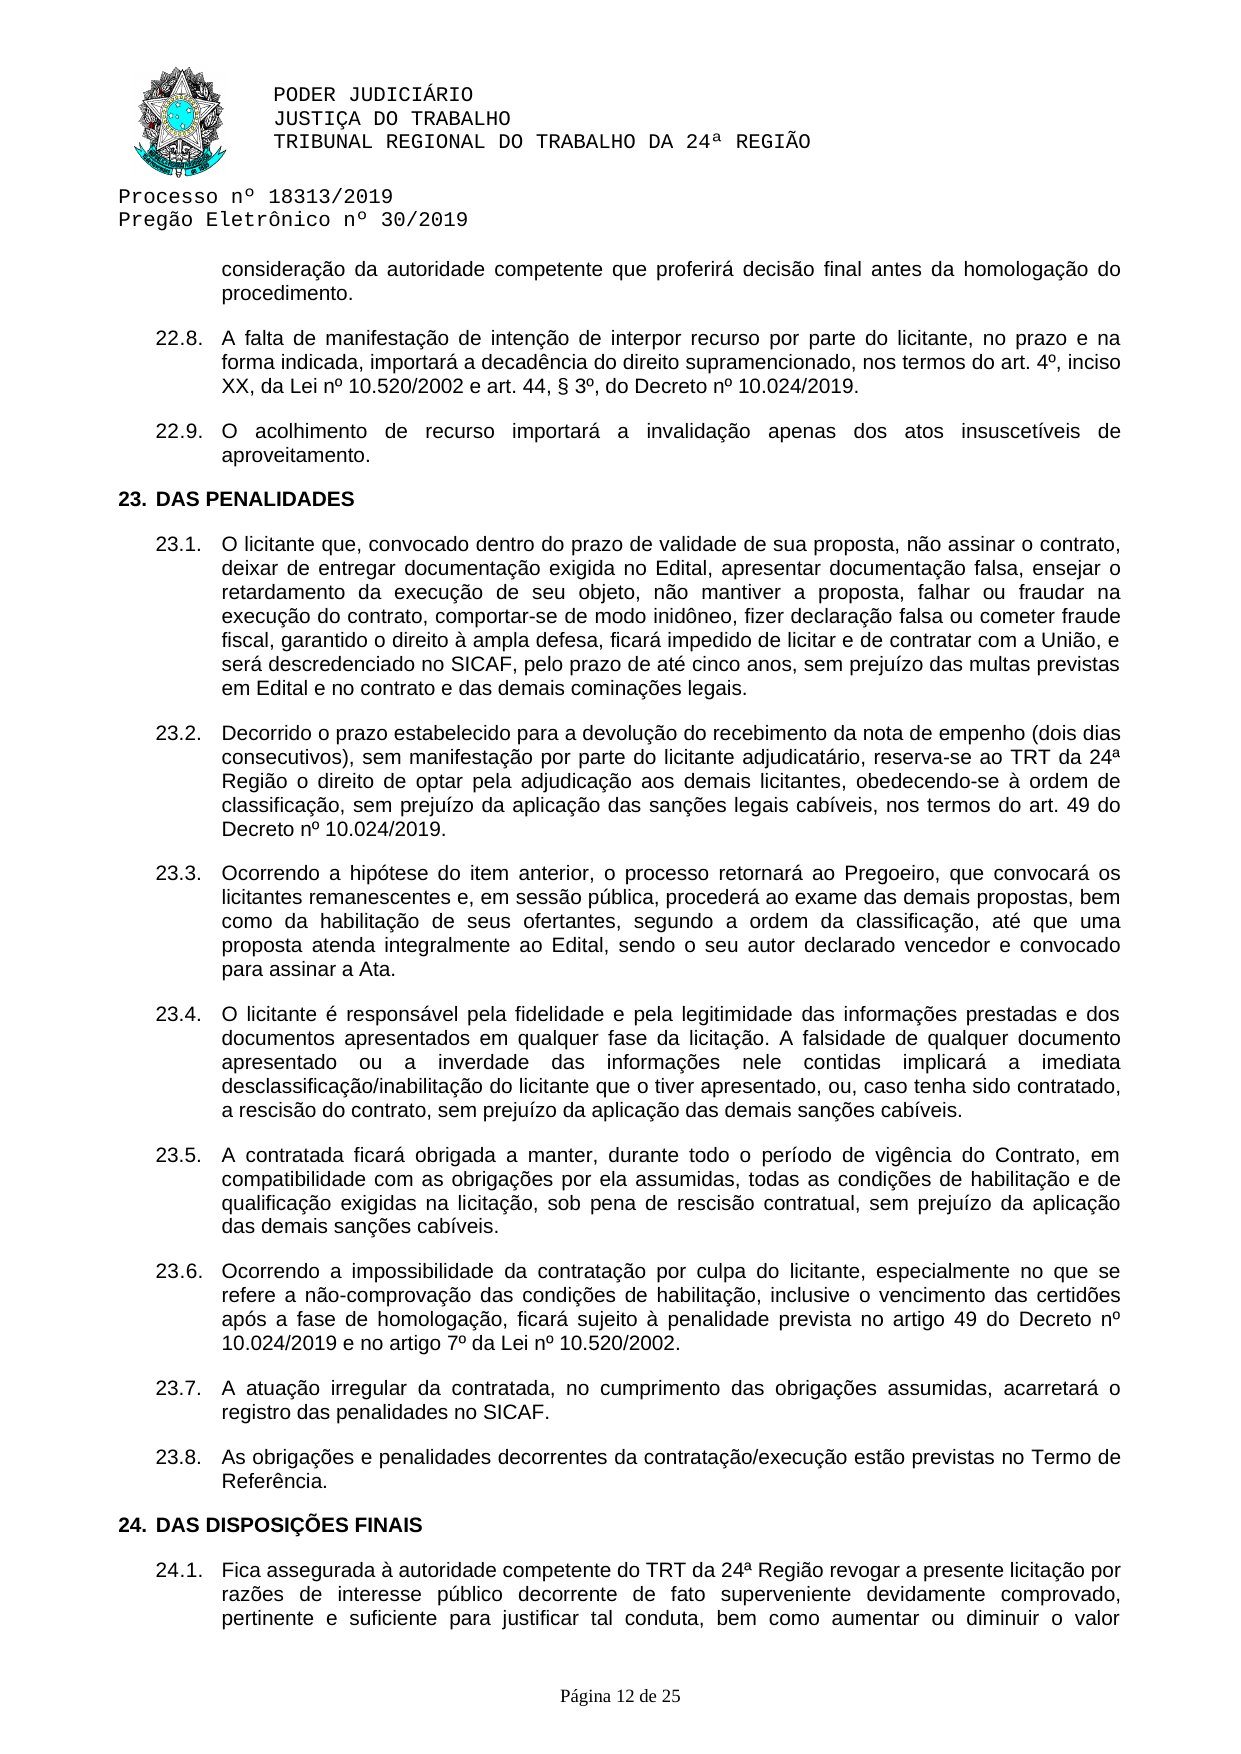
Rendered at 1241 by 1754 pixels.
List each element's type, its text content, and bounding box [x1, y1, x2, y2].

list Fica assegurada à autoridade competente do TRT da 24ª Região revogar a presente licitação por razões de interesse público decorrente de fato superveniente devidamente comprovado, pertinente e suficiente para justificar tal conduta, bem como aumentar ou diminuir o valor [155, 1558, 1122, 1630]
list DAS PENALIDADES [118, 487, 1122, 511]
list A contratada ficará obrigada a manter, durante todo o período de vigência do Contrato, em compatibilidade com as obrigações por ela assumidas, todas as condições de habilitação e de qualificação exigidas na licitação, sob pena de rescisão contratual, sem prejuízo da aplicação das demais sanções cabíveis. [155, 1142, 1122, 1238]
list Ocorrendo a hipótese do item anterior, o processo retornará ao Pregoeiro, que convocará os licitantes remanescentes e, em sessão pública, procederá ao exame das demais propostas, bem como da habilitação de seus ofertantes, segundo a ordem da classificação, até que uma proposta atenda integralmente ao Edital, sendo o seu autor declarado vencedor e convocado para assinar a Ata. [155, 861, 1122, 981]
picture [133, 66, 228, 178]
list O licitante que, convocado dentro do prazo de validade de sua proposta, não assinar o contrato, deixar de entregar documentação exigida no Edital, apresentar documentação falsa, ensejar o retardamento da execução de seu objeto, não mantiver a proposta, falhar ou fraudar na execução do contrato, comportar-se de modo inidôneo, fizer declaração falsa ou cometer fraude fiscal, garantido o direito à ampla defesa, ficará impedido de licitar e de contratar com a União, e será descredenciado no SICAF, pelo prazo de até cinco anos, sem prejuízo das multas previstas em Edital e no contrato e das demais cominações legais. [155, 532, 1122, 700]
list O acolhimento de recurso importará a invalidação apenas dos atos insuscetíveis de aproveitamento. [155, 418, 1122, 466]
list Decorrido o prazo estabelecido para a devolução do recebimento da nota de empenho (dois dias consecutivos), sem manifestação por parte do licitante adjudicatário, reserva-se ao TRT da 24ª Região o direito de optar pela adjudicação aos demais licitantes, obedecendo-se à ordem de classificação, sem prejuízo da aplicação das sanções legais cabíveis, nos termos do art. 49 do Decreto nº 10.024/2019. [155, 721, 1122, 840]
list O licitante é responsável pela fidelidade e pela legitimidade das informações prestadas e dos documentos apresentados em qualquer fase da licitação. A falsidade de qualquer documento apresentado ou a inverdade das informações nele contidas implicará a imediata desclassificação/inabilitação do licitante que o tiver apresentado, ou, caso tenha sido contratado, a rescisão do contrato, sem prejuízo da aplicação das demais sanções cabíveis. [155, 1002, 1122, 1122]
list consideração da autoridade competente que proferirá decisão final antes da homologação do procedimento. [155, 257, 1122, 305]
list A atuação irregular da contratada, no cumprimento das obrigações assumidas, acarretará o registro das penalidades no SICAF. [155, 1376, 1122, 1424]
list DAS DISPOSIÇÕES FINAIS [118, 1513, 1122, 1537]
list Ocorrendo a impossibilidade da contratação por culpa do licitante, especialmente no que se refere a não-comprovação das condições de habilitação, inclusive o vencimento das certidões após a fase de homologação, ficará sujeito à penalidade prevista no artigo 49 do Decreto nº 10.024/2019 e no artigo 7º da Lei nº 10.520/2002. [155, 1259, 1122, 1355]
list A falta de manifestação de intenção de interpor recurso por parte do licitante, no prazo e na forma indicada, importará a decadência do direito supramencionado, nos termos do art. 4º, inciso XX, da Lei nº 10.520/2002 e art. 44, § 3º, do Decreto nº 10.024/2019. [155, 326, 1122, 398]
list As obrigações e penalidades decorrentes da contratação/execução estão previstas no Termo de Referência. [155, 1444, 1122, 1492]
